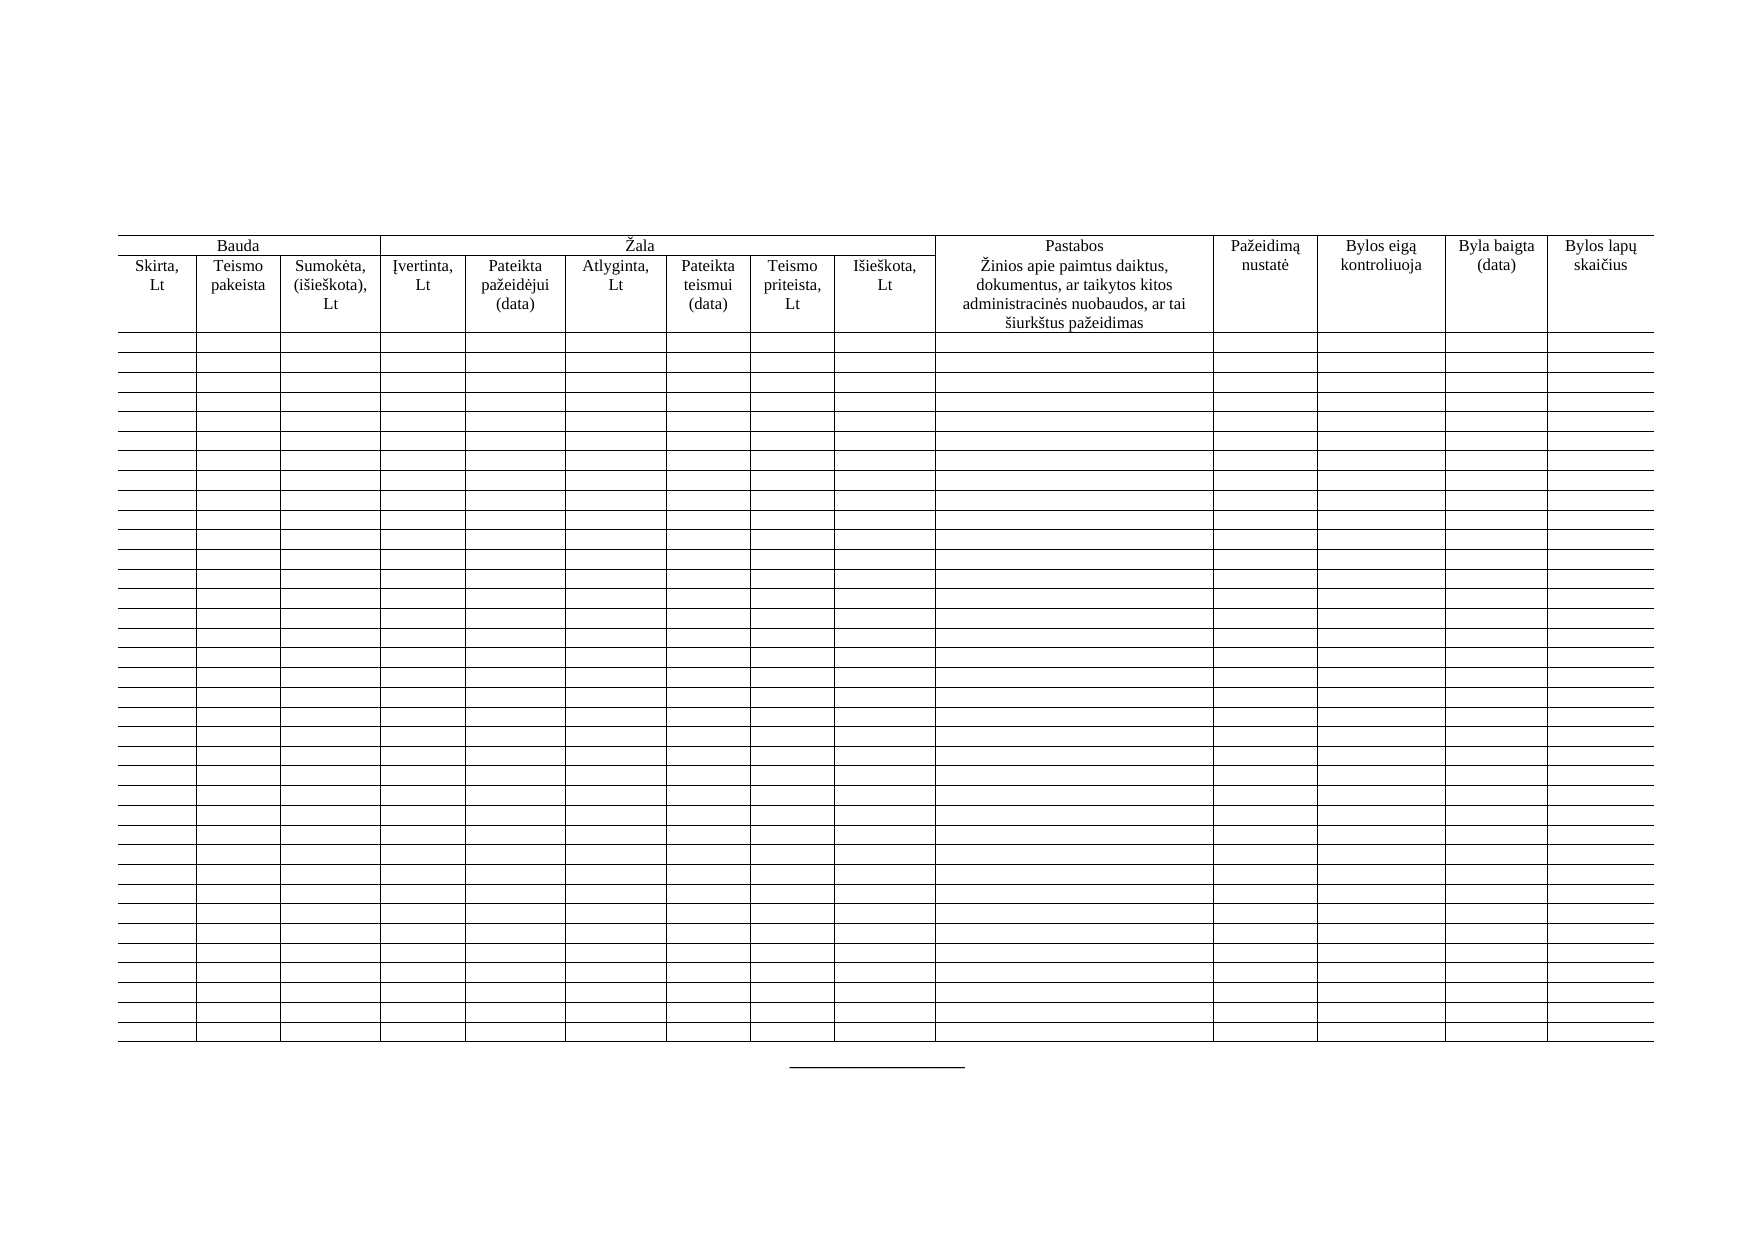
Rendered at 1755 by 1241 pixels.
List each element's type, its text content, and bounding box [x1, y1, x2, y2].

table_cell [381, 491, 465, 509]
table_cell [667, 412, 750, 431]
table_cell [936, 471, 1213, 490]
table_cell [751, 806, 834, 824]
table_cell [1214, 589, 1317, 608]
table_cell [381, 924, 465, 943]
table_cell [751, 530, 834, 549]
table_cell [1548, 393, 1654, 411]
table_cell [667, 865, 750, 883]
table_cell [281, 648, 380, 667]
table_cell [566, 353, 666, 372]
table_cell [1446, 983, 1547, 1002]
table_cell [197, 786, 280, 805]
table_cell [466, 963, 565, 982]
table_cell [197, 648, 280, 667]
table_header [280, 236, 380, 255]
table_cell [751, 708, 834, 726]
table_cell [1446, 373, 1547, 391]
table_cell [381, 373, 465, 391]
table_cell [1446, 530, 1547, 549]
table_cell [466, 471, 565, 490]
table_cell [281, 904, 380, 923]
table_cell [1548, 747, 1654, 765]
table_cell [1446, 904, 1547, 923]
table_cell [667, 589, 750, 608]
table_cell [466, 530, 565, 549]
table_cell [1446, 589, 1547, 608]
table_cell [381, 708, 465, 726]
table_cell Įvertinta, Lt [381, 256, 465, 332]
table_cell [281, 451, 380, 470]
table_cell [1318, 373, 1445, 391]
table_cell [566, 412, 666, 431]
table_cell [835, 333, 935, 352]
table_cell [1548, 904, 1654, 923]
table_header [750, 236, 834, 255]
table_cell [835, 648, 935, 667]
table_cell [1214, 668, 1317, 687]
table_cell [835, 412, 935, 431]
table_cell [936, 983, 1213, 1002]
table_cell [466, 1023, 565, 1041]
table_cell [1446, 393, 1547, 411]
table_cell [835, 609, 935, 628]
table_cell [667, 1003, 750, 1021]
table_cell [281, 589, 380, 608]
table_cell [1548, 766, 1654, 785]
table_cell [381, 609, 465, 628]
table_cell [381, 353, 465, 372]
table_cell [1548, 727, 1654, 746]
table_cell [118, 766, 196, 785]
table_cell [566, 550, 666, 568]
table_cell [466, 333, 565, 352]
table_cell [1548, 708, 1654, 726]
table_cell [1548, 589, 1654, 608]
table_cell [1318, 845, 1445, 864]
table_cell [667, 688, 750, 706]
table_cell [1214, 1003, 1317, 1021]
table_cell [936, 944, 1213, 962]
table_cell [835, 766, 935, 785]
table_cell [751, 963, 834, 982]
table_cell [667, 432, 750, 450]
table_cell [1446, 412, 1547, 431]
table_cell [1548, 688, 1654, 706]
table_cell [197, 373, 280, 391]
table_cell [751, 924, 834, 943]
table_cell [835, 826, 935, 844]
table_cell [667, 944, 750, 962]
table_cell [566, 826, 666, 844]
table_cell [381, 432, 465, 450]
table_cell [281, 393, 380, 411]
table_cell [118, 609, 196, 628]
table_cell [566, 668, 666, 687]
table_cell [197, 845, 280, 864]
table_cell [1318, 963, 1445, 982]
table_cell [281, 786, 380, 805]
table_cell [1318, 570, 1445, 588]
table_cell Pateikta teismui (data) [667, 256, 750, 332]
table_cell [936, 963, 1213, 982]
table_cell [281, 471, 380, 490]
table_cell [1214, 983, 1317, 1002]
table_cell [381, 885, 465, 903]
table_cell [1548, 629, 1654, 647]
table_cell [466, 550, 565, 568]
table_cell [197, 511, 280, 529]
table_cell [466, 511, 565, 529]
table_cell [667, 1023, 750, 1041]
table_cell [566, 333, 666, 352]
table_cell [835, 451, 935, 470]
table_cell [667, 983, 750, 1002]
table_cell [566, 570, 666, 588]
table_cell [1446, 471, 1547, 490]
table_cell [1446, 747, 1547, 765]
table_cell [118, 688, 196, 706]
table_cell [118, 1023, 196, 1041]
table_cell [466, 727, 565, 746]
table_cell [1318, 786, 1445, 805]
table_cell [466, 451, 565, 470]
table_cell [1446, 688, 1547, 706]
table_cell [118, 727, 196, 746]
table_cell [1446, 668, 1547, 687]
table_cell [566, 786, 666, 805]
table_cell [667, 668, 750, 687]
table_header [666, 236, 750, 255]
table_cell [936, 885, 1213, 903]
table_cell [1446, 727, 1547, 746]
table_cell [281, 747, 380, 765]
table_cell [466, 412, 565, 431]
table_cell [281, 708, 380, 726]
table_cell [118, 471, 196, 490]
table_cell [936, 412, 1213, 431]
table_cell [751, 373, 834, 391]
table_cell [936, 353, 1213, 372]
table_cell [936, 333, 1213, 352]
table_cell [667, 629, 750, 647]
table_cell [118, 432, 196, 450]
table_cell [381, 471, 465, 490]
table_cell [1318, 826, 1445, 844]
table_cell [118, 806, 196, 824]
table_cell [118, 570, 196, 588]
table_cell [118, 668, 196, 687]
table_cell [118, 353, 196, 372]
table_cell [936, 511, 1213, 529]
table_cell [835, 511, 935, 529]
table_cell [197, 963, 280, 982]
table_cell [1214, 1023, 1317, 1041]
table_cell [381, 865, 465, 883]
table_cell [1318, 766, 1445, 785]
table_cell [1214, 865, 1317, 883]
table_cell [1446, 944, 1547, 962]
table_cell [281, 629, 380, 647]
table_cell [1318, 629, 1445, 647]
table_cell [381, 727, 465, 746]
table_cell [381, 688, 465, 706]
table_cell [835, 944, 935, 962]
table_cell Teismo priteista, Lt [751, 256, 834, 332]
table_cell [381, 904, 465, 923]
table_cell [381, 393, 465, 411]
table_cell [835, 491, 935, 509]
table_cell [281, 333, 380, 352]
table_cell [1318, 393, 1445, 411]
table_cell [566, 1003, 666, 1021]
table_cell [1214, 432, 1317, 450]
table_cell [667, 333, 750, 352]
table_cell [281, 530, 380, 549]
table_cell [197, 333, 280, 352]
table_cell [1214, 471, 1317, 490]
table_cell [566, 806, 666, 824]
table_cell [1318, 530, 1445, 549]
table_cell [936, 530, 1213, 549]
table_cell [1446, 766, 1547, 785]
table_cell [1214, 412, 1317, 431]
table_cell [1318, 609, 1445, 628]
table_cell [1446, 826, 1547, 844]
table_header Žala [565, 236, 666, 255]
table_cell [1318, 491, 1445, 509]
table_cell [118, 451, 196, 470]
table_cell [466, 924, 565, 943]
table_cell [1446, 491, 1547, 509]
table_cell [1318, 1023, 1445, 1041]
table_cell [936, 708, 1213, 726]
table_cell [118, 786, 196, 805]
table_cell [281, 826, 380, 844]
table_cell [566, 511, 666, 529]
table_cell [281, 766, 380, 785]
table_cell [197, 589, 280, 608]
table_cell [381, 766, 465, 785]
table_cell [835, 1023, 935, 1041]
table_cell Teismo pakeista [197, 256, 280, 332]
table_cell [1548, 983, 1654, 1002]
table_cell [466, 589, 565, 608]
table_cell [1318, 904, 1445, 923]
table_cell [1214, 550, 1317, 568]
table_cell [1318, 412, 1445, 431]
table_cell [197, 491, 280, 509]
table_cell [751, 550, 834, 568]
table_cell [936, 491, 1213, 509]
table_cell [667, 963, 750, 982]
table_cell [667, 904, 750, 923]
table_cell [936, 1003, 1213, 1021]
table_cell [381, 333, 465, 352]
table_cell [751, 511, 834, 529]
table_cell [936, 688, 1213, 706]
table_cell [118, 904, 196, 923]
table_cell [466, 865, 565, 883]
table_cell [835, 924, 935, 943]
table_cell [566, 451, 666, 470]
table_cell [197, 1023, 280, 1041]
table_cell [1318, 353, 1445, 372]
table_cell [1548, 511, 1654, 529]
table_cell [1548, 412, 1654, 431]
table_cell [1214, 806, 1317, 824]
table_cell Išieškota, Lt [835, 256, 935, 332]
table_cell [1548, 648, 1654, 667]
table_cell [1548, 668, 1654, 687]
table_cell [381, 629, 465, 647]
table_header Byla baigta (data) [1446, 236, 1547, 332]
table_cell [1548, 944, 1654, 962]
table_cell [466, 629, 565, 647]
table_cell [566, 865, 666, 883]
table_cell [936, 570, 1213, 588]
table_cell [118, 845, 196, 864]
table_cell [381, 648, 465, 667]
table_cell [835, 885, 935, 903]
table_cell [1214, 530, 1317, 549]
table_cell [1214, 570, 1317, 588]
table_cell [566, 648, 666, 667]
table_cell [1446, 353, 1547, 372]
table_cell [566, 688, 666, 706]
table_cell [466, 786, 565, 805]
table_cell [197, 471, 280, 490]
table_cell [835, 963, 935, 982]
table_cell [381, 451, 465, 470]
table_cell [751, 983, 834, 1002]
table_cell [118, 333, 196, 352]
table_cell [118, 648, 196, 667]
table_cell [936, 806, 1213, 824]
table_cell [197, 826, 280, 844]
table_cell Skirta, Lt [118, 256, 196, 332]
table_cell [118, 1003, 196, 1021]
table_header [465, 236, 565, 255]
table_cell [566, 373, 666, 391]
table_cell [197, 944, 280, 962]
table_cell [1548, 451, 1654, 470]
table_cell [197, 629, 280, 647]
table_cell [1214, 845, 1317, 864]
table_cell [1446, 648, 1547, 667]
table_cell [281, 373, 380, 391]
table_cell [936, 432, 1213, 450]
table_cell [1214, 511, 1317, 529]
table_cell [466, 944, 565, 962]
table_cell [118, 747, 196, 765]
table_cell [1548, 1003, 1654, 1021]
table_cell [281, 944, 380, 962]
table_cell [118, 983, 196, 1002]
table_cell [197, 766, 280, 785]
table_cell [1446, 786, 1547, 805]
table_cell [667, 530, 750, 549]
table_cell [1318, 668, 1445, 687]
table_cell [1214, 609, 1317, 628]
table_cell [1446, 629, 1547, 647]
table_cell [1446, 451, 1547, 470]
table_cell [566, 471, 666, 490]
table_cell [751, 471, 834, 490]
table_cell [281, 570, 380, 588]
table_cell [1214, 924, 1317, 943]
table_cell [118, 629, 196, 647]
table_cell [1318, 333, 1445, 352]
table_cell [936, 668, 1213, 687]
table_cell [936, 786, 1213, 805]
table_cell [281, 550, 380, 568]
table_header [835, 236, 935, 255]
table_cell [281, 1023, 380, 1041]
table_cell [1446, 963, 1547, 982]
table_cell [1214, 491, 1317, 509]
table_cell [566, 491, 666, 509]
table_cell [197, 904, 280, 923]
table_cell [466, 648, 565, 667]
table_cell [381, 826, 465, 844]
table_cell [751, 570, 834, 588]
table_cell [936, 451, 1213, 470]
table_cell [936, 826, 1213, 844]
table_cell [1214, 451, 1317, 470]
table_cell [667, 766, 750, 785]
table_cell [1548, 963, 1654, 982]
table_cell [835, 904, 935, 923]
table_cell [381, 786, 465, 805]
table_cell [667, 511, 750, 529]
table_cell [936, 393, 1213, 411]
table_cell [566, 432, 666, 450]
table_cell [835, 629, 935, 647]
table_cell [667, 747, 750, 765]
table_cell [381, 530, 465, 549]
table_cell [466, 688, 565, 706]
table_cell [1318, 708, 1445, 726]
table_cell [751, 865, 834, 883]
table_header Bylos lapų skaičius [1548, 236, 1654, 332]
table_cell [751, 826, 834, 844]
table_cell [936, 904, 1213, 923]
table_cell [197, 806, 280, 824]
table_cell [1318, 983, 1445, 1002]
table_cell [566, 708, 666, 726]
table_cell [667, 451, 750, 470]
table_header Pažeidimą nustatė [1214, 236, 1317, 332]
table_cell [1214, 727, 1317, 746]
table_cell [835, 589, 935, 608]
table_cell [566, 944, 666, 962]
table_cell [466, 747, 565, 765]
table_cell [751, 629, 834, 647]
table_cell [466, 983, 565, 1002]
table_cell [466, 353, 565, 372]
table_cell [936, 845, 1213, 864]
table_cell [281, 688, 380, 706]
table_cell [1446, 570, 1547, 588]
table_cell [1318, 806, 1445, 824]
table_cell [566, 530, 666, 549]
table_cell [381, 944, 465, 962]
table_cell [1446, 1003, 1547, 1021]
table_cell [667, 727, 750, 746]
table_cell [566, 845, 666, 864]
table_cell [118, 963, 196, 982]
table_cell [1548, 530, 1654, 549]
table_cell [1214, 373, 1317, 391]
table_cell [118, 865, 196, 883]
table_cell [281, 511, 380, 529]
table_cell [1318, 944, 1445, 962]
table_cell [118, 826, 196, 844]
table_cell [1548, 885, 1654, 903]
table_cell [1318, 924, 1445, 943]
table_cell [667, 845, 750, 864]
table_cell [835, 1003, 935, 1021]
table_cell [281, 1003, 380, 1021]
table_cell [281, 963, 380, 982]
table_cell [381, 668, 465, 687]
table_cell [381, 1023, 465, 1041]
table_cell [1548, 806, 1654, 824]
table_cell [197, 885, 280, 903]
table_cell [197, 432, 280, 450]
table_cell [835, 865, 935, 883]
table_cell [1446, 845, 1547, 864]
table_cell [1548, 471, 1654, 490]
table_cell [835, 708, 935, 726]
table_cell [566, 983, 666, 1002]
table_cell [1548, 826, 1654, 844]
table_cell [1214, 333, 1317, 352]
table_cell [381, 412, 465, 431]
table_cell [751, 648, 834, 667]
table_cell [197, 747, 280, 765]
table_cell [835, 393, 935, 411]
table_cell Žinios apie paimtus daiktus, dokumentus, ar taikytos kitos administracinės nuobaudos, ar tai šiurkštus pažeidimas [936, 255, 1213, 332]
table_cell [751, 668, 834, 687]
table_cell [1214, 688, 1317, 706]
table_cell [1548, 373, 1654, 391]
table_cell [1214, 393, 1317, 411]
table_cell [667, 570, 750, 588]
table_cell [835, 668, 935, 687]
table_cell [1318, 865, 1445, 883]
table_cell [835, 845, 935, 864]
table_cell [835, 688, 935, 706]
table_cell [118, 491, 196, 509]
table_cell [466, 826, 565, 844]
table_cell [381, 983, 465, 1002]
table_cell [1446, 806, 1547, 824]
table_cell [466, 491, 565, 509]
table_cell [1446, 609, 1547, 628]
table_cell [281, 353, 380, 372]
table_cell [751, 904, 834, 923]
table_cell [118, 412, 196, 431]
table_cell [1318, 511, 1445, 529]
table_cell [1318, 432, 1445, 450]
table_cell [835, 353, 935, 372]
table_cell [936, 727, 1213, 746]
table_cell [197, 708, 280, 726]
table_cell [281, 609, 380, 628]
table_cell [197, 530, 280, 549]
table_cell [466, 432, 565, 450]
table_cell [1548, 432, 1654, 450]
table_cell [751, 609, 834, 628]
text ______________ [118, 1042, 1636, 1070]
table_cell [936, 629, 1213, 647]
table_cell [936, 924, 1213, 943]
table_cell [667, 786, 750, 805]
table_cell [1446, 1023, 1547, 1041]
table_cell [1318, 1003, 1445, 1021]
table_cell [835, 806, 935, 824]
table_cell [835, 747, 935, 765]
table_cell [1214, 885, 1317, 903]
table_cell [835, 786, 935, 805]
table_cell [835, 530, 935, 549]
table_cell [667, 393, 750, 411]
table_cell [1318, 550, 1445, 568]
table_cell [466, 708, 565, 726]
table_cell [281, 412, 380, 431]
table_cell [118, 944, 196, 962]
table_cell [381, 570, 465, 588]
table_cell [1318, 747, 1445, 765]
table_cell [118, 373, 196, 391]
table_cell [936, 648, 1213, 667]
table_cell [1214, 904, 1317, 923]
table_cell [197, 924, 280, 943]
table_cell [936, 373, 1213, 391]
table_cell [1548, 924, 1654, 943]
table_cell [197, 688, 280, 706]
table_cell [1214, 353, 1317, 372]
table_cell [118, 885, 196, 903]
table_cell [751, 333, 834, 352]
table_cell [566, 904, 666, 923]
table_cell [381, 550, 465, 568]
table_cell [751, 451, 834, 470]
table_cell [197, 727, 280, 746]
table_cell [1318, 727, 1445, 746]
table_cell [197, 550, 280, 568]
table_cell [197, 668, 280, 687]
table_cell [1214, 766, 1317, 785]
table_cell [466, 393, 565, 411]
table_cell [466, 1003, 565, 1021]
table_cell [835, 471, 935, 490]
table_cell [197, 412, 280, 431]
table_cell [281, 668, 380, 687]
table_cell [667, 471, 750, 490]
table_cell [281, 983, 380, 1002]
table_cell [197, 353, 280, 372]
table_cell [566, 727, 666, 746]
table_cell [667, 924, 750, 943]
table_cell [1214, 786, 1317, 805]
table_cell [466, 885, 565, 903]
table_cell [566, 766, 666, 785]
table_cell [197, 570, 280, 588]
table_cell [197, 451, 280, 470]
table_cell [466, 609, 565, 628]
table_cell [1446, 865, 1547, 883]
table_cell [118, 924, 196, 943]
table_cell [751, 747, 834, 765]
table_cell [1214, 708, 1317, 726]
table_cell [466, 806, 565, 824]
table_cell [466, 570, 565, 588]
table_cell [1318, 451, 1445, 470]
table_cell [667, 353, 750, 372]
table_cell [667, 885, 750, 903]
table_cell [1214, 963, 1317, 982]
table_cell [466, 904, 565, 923]
table_cell [667, 373, 750, 391]
table_cell [751, 1023, 834, 1041]
table_cell [281, 924, 380, 943]
table_cell [466, 373, 565, 391]
table_cell [1548, 865, 1654, 883]
table_cell [751, 1003, 834, 1021]
table_cell [1548, 550, 1654, 568]
table_cell [566, 747, 666, 765]
table_cell [835, 432, 935, 450]
table_cell [1548, 845, 1654, 864]
table_cell [281, 865, 380, 883]
table_cell [1446, 550, 1547, 568]
table_cell [936, 550, 1213, 568]
table_cell [381, 963, 465, 982]
table_cell [936, 589, 1213, 608]
table_header [381, 236, 465, 255]
table_cell [1214, 944, 1317, 962]
table_cell [197, 609, 280, 628]
table_cell [566, 924, 666, 943]
table_header [118, 236, 196, 255]
table_header Bauda [196, 236, 280, 255]
table_cell [751, 786, 834, 805]
table_cell [118, 589, 196, 608]
table_cell [381, 1003, 465, 1021]
table_cell [835, 983, 935, 1002]
table_cell [835, 570, 935, 588]
table_cell [667, 491, 750, 509]
table_cell [751, 885, 834, 903]
table_cell [751, 944, 834, 962]
table_cell [118, 393, 196, 411]
table_cell [118, 550, 196, 568]
table_cell [751, 589, 834, 608]
table_cell [1446, 432, 1547, 450]
table_cell [751, 353, 834, 372]
table_cell [281, 727, 380, 746]
table_cell [835, 727, 935, 746]
table_cell [751, 432, 834, 450]
table_cell [751, 412, 834, 431]
table_cell [667, 550, 750, 568]
table_cell [466, 766, 565, 785]
table_cell [936, 609, 1213, 628]
table_cell [1446, 885, 1547, 903]
table_cell [667, 826, 750, 844]
table_cell [1548, 353, 1654, 372]
table_cell [281, 432, 380, 450]
table_cell [667, 708, 750, 726]
table_cell [1214, 747, 1317, 765]
table_cell [566, 1023, 666, 1041]
table_cell [667, 648, 750, 667]
table_cell [751, 491, 834, 509]
table_cell [566, 393, 666, 411]
table_cell [667, 609, 750, 628]
table_cell [566, 589, 666, 608]
table_cell [1214, 629, 1317, 647]
table_cell [566, 609, 666, 628]
table_cell [751, 766, 834, 785]
table_cell Atlyginta, Lt [566, 256, 666, 332]
table_cell [197, 983, 280, 1002]
table_cell [118, 708, 196, 726]
table_cell [1318, 589, 1445, 608]
table_cell [197, 393, 280, 411]
table_cell [835, 550, 935, 568]
table_cell [1318, 471, 1445, 490]
table_cell [566, 963, 666, 982]
table_cell [936, 747, 1213, 765]
table_cell Pateikta pažeidėjui (data) [466, 256, 565, 332]
table_cell [1548, 1023, 1654, 1041]
table_cell [381, 511, 465, 529]
table_cell [118, 530, 196, 549]
table_cell [936, 1023, 1213, 1041]
table_cell [1318, 648, 1445, 667]
table_cell [197, 1003, 280, 1021]
table_header Bylos eigą kontroliuoja [1318, 236, 1445, 332]
table_cell [197, 865, 280, 883]
table_cell [381, 589, 465, 608]
table_cell [281, 491, 380, 509]
table_cell [835, 373, 935, 391]
table_cell [936, 766, 1213, 785]
table_cell [1446, 511, 1547, 529]
table_cell [281, 806, 380, 824]
table_cell [118, 511, 196, 529]
table_cell [1318, 885, 1445, 903]
table_cell [1318, 688, 1445, 706]
table_header Pastabos [936, 236, 1213, 255]
table_cell [1548, 786, 1654, 805]
table_cell [281, 885, 380, 903]
table_cell [751, 688, 834, 706]
table_cell [1548, 491, 1654, 509]
table_cell [466, 668, 565, 687]
table_cell [566, 629, 666, 647]
table_cell [751, 845, 834, 864]
table_cell [1446, 924, 1547, 943]
table_cell [381, 806, 465, 824]
table_cell [1446, 708, 1547, 726]
table_cell [381, 845, 465, 864]
table_cell [1548, 333, 1654, 352]
table_cell [1446, 333, 1547, 352]
table_cell [466, 845, 565, 864]
table_cell [381, 747, 465, 765]
table_cell [1548, 570, 1654, 588]
table_cell [1548, 609, 1654, 628]
table_cell [566, 885, 666, 903]
table_cell [1214, 826, 1317, 844]
table_cell [936, 865, 1213, 883]
table_cell [1214, 648, 1317, 667]
table_cell [281, 845, 380, 864]
table_cell [751, 393, 834, 411]
table_cell Sumokėta, (išieškota), Lt [281, 256, 380, 332]
table_cell [751, 727, 834, 746]
table_cell [667, 806, 750, 824]
